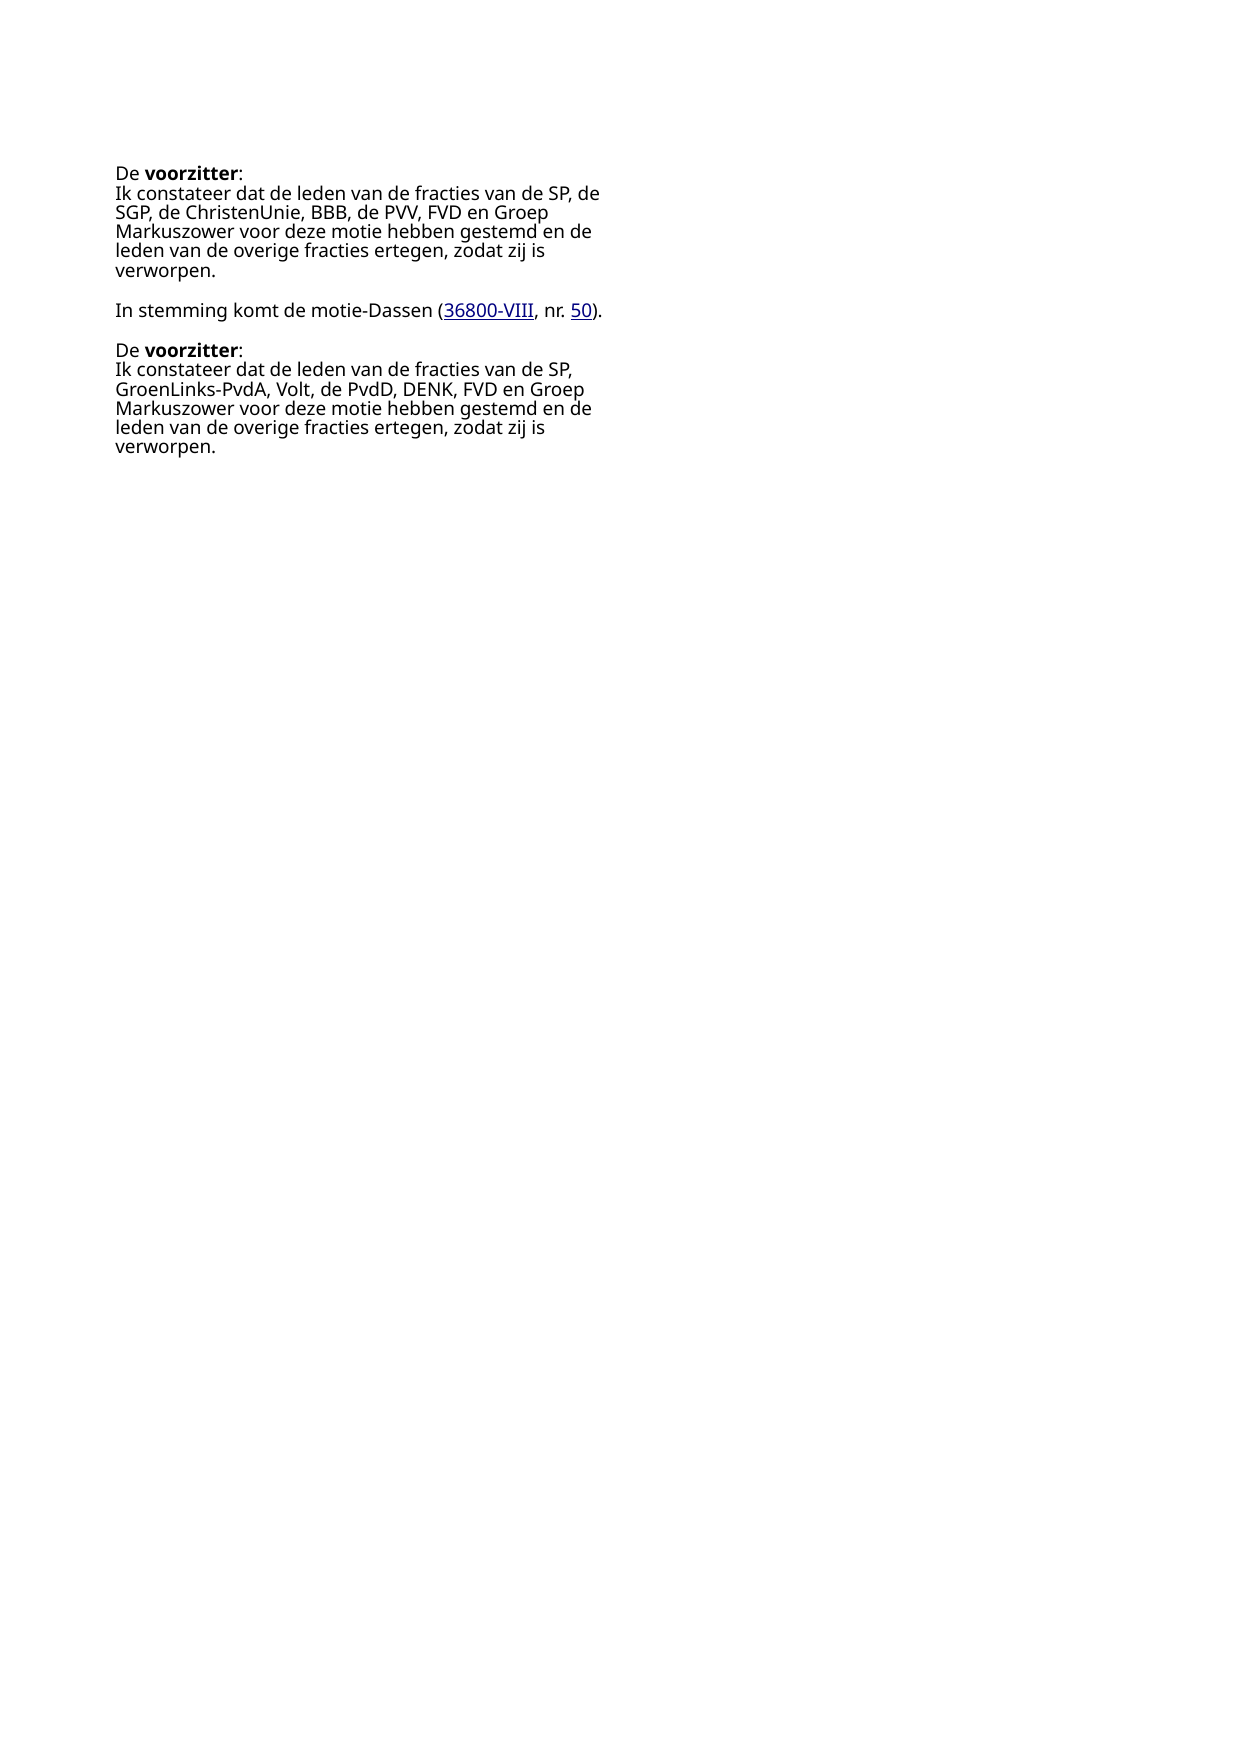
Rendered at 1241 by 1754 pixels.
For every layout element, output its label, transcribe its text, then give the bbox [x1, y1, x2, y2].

text De voorzitter: [115, 342, 605, 361]
text Ik constateer dat de leden van de fracties van de SP, GroenLinks-PvdA, Volt, de PvdD, DENK, FVD en Groep Markuszower voor deze motie hebben gestemd en de leden van de overige fracties ertegen, zodat zij is verworpen. [115, 361, 605, 458]
text De voorzitter: [115, 165, 605, 185]
text In stemming komt de motie-Dassen (36800-VIII, nr. 50). [115, 302, 605, 321]
text Ik constateer dat de leden van de fracties van de SP, de SGP, de ChristenUnie, BBB, de PVV, FVD en Groep Markuszower voor deze motie hebben gestemd en de leden van de overige fracties ertegen, zodat zij is verworpen. [115, 185, 605, 281]
